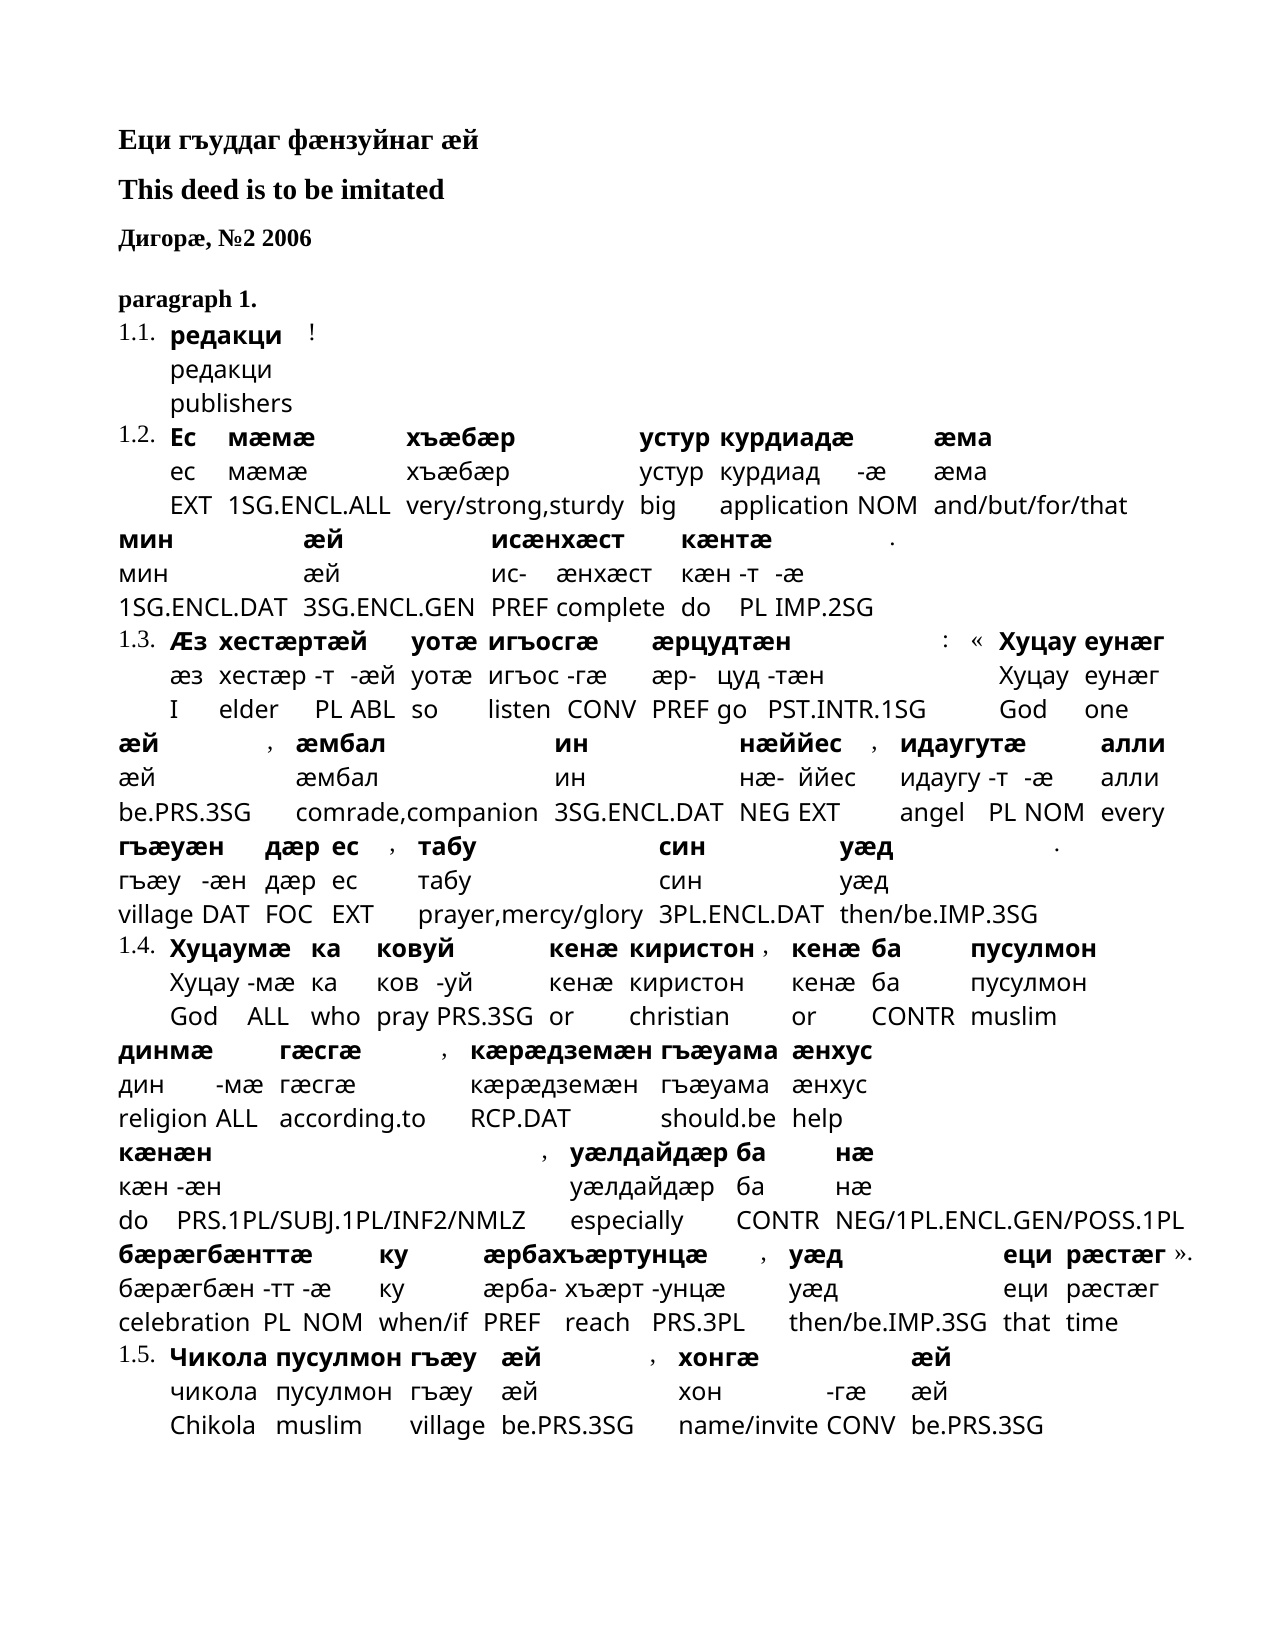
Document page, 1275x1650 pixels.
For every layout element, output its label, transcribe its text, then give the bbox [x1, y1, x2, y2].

text should.be [660, 1101, 776, 1135]
text or [791, 998, 856, 1033]
text хонгæ [678, 1339, 903, 1373]
text PRS.1PL/SUBJ.1PL/INF2/NMLZ [176, 1203, 526, 1237]
text табу [418, 828, 651, 862]
text -мæ [247, 964, 296, 998]
text уæд [789, 1237, 995, 1271]
text хъæбæр [406, 419, 632, 453]
text Æз [169, 624, 211, 658]
text син [658, 862, 824, 896]
text -æн [201, 862, 249, 896]
text 1.1. [118, 317, 162, 346]
text -æй [350, 658, 396, 692]
text -мæ [216, 1067, 264, 1101]
text гъæуама [660, 1033, 784, 1067]
text ку [378, 1271, 468, 1305]
text Хуцау [169, 964, 239, 998]
text æй [911, 1373, 1044, 1407]
text кæн [118, 1169, 169, 1203]
text æй [303, 556, 476, 590]
text , [649, 1339, 671, 1368]
text ба [736, 1135, 827, 1169]
text ALL [216, 1101, 264, 1135]
text PREF [491, 590, 548, 624]
text 3PL.ENCL.DAT [658, 896, 824, 930]
text еци [1003, 1271, 1051, 1305]
text пусулмон [970, 964, 1087, 998]
text кенæ [791, 930, 864, 964]
text : [942, 624, 963, 653]
text еунæг [1084, 658, 1159, 692]
text ! [308, 317, 329, 346]
text æнхæст [556, 556, 666, 590]
text ку [378, 1237, 475, 1271]
text very/strong,sturdy [406, 488, 624, 522]
text CONV [826, 1407, 896, 1441]
text дæр [265, 862, 316, 896]
text elder [218, 692, 307, 726]
text I [169, 692, 203, 726]
text чикола [169, 1373, 258, 1407]
text устур [639, 453, 704, 488]
text Хуцау [999, 624, 1077, 658]
text æй [118, 726, 259, 760]
text уотæ [411, 624, 480, 658]
text кенæ [791, 964, 856, 998]
text . [889, 522, 910, 550]
text бæрæгбæн [118, 1271, 255, 1305]
text do [118, 1203, 169, 1237]
title This deed is to be imitated [118, 172, 1249, 206]
text be.PRS.3SG [501, 1407, 634, 1441]
text хестæртæй [218, 624, 404, 658]
text пусулмон [970, 930, 1097, 964]
text ба [736, 1169, 820, 1203]
text NOM [1024, 794, 1085, 828]
text 1SG.ENCL.DAT [118, 590, 288, 624]
text æй [118, 760, 252, 794]
text гъæуæн [118, 828, 257, 862]
text according.to [279, 1101, 426, 1135]
text or [549, 998, 614, 1033]
text -уй [436, 964, 534, 998]
text NEG/1PL.ENCL.GEN/POSS.1PL [835, 1203, 1185, 1237]
text PRS.3PL [652, 1305, 745, 1339]
text , [441, 1033, 462, 1061]
text application [719, 488, 849, 522]
text дин [118, 1067, 208, 1101]
text , [541, 1135, 562, 1163]
text æнхус [792, 1033, 875, 1067]
text , [762, 930, 783, 959]
text , [267, 726, 288, 755]
text , [389, 828, 410, 857]
text -æ [857, 453, 918, 488]
text æй [501, 1373, 634, 1407]
text пусулмон [275, 1373, 393, 1407]
text æнхус [792, 1067, 867, 1101]
text PL [739, 590, 767, 624]
text ес [169, 453, 212, 488]
text цуд [717, 658, 760, 692]
text курдиадæ [719, 419, 926, 453]
text 1.2. [118, 419, 162, 448]
text NOM [857, 488, 918, 522]
text æма [933, 419, 1135, 453]
text PST.INTR.1SG [767, 692, 927, 726]
text игъос [488, 658, 559, 692]
text еци [1003, 1237, 1058, 1271]
text игъосгæ [488, 624, 644, 658]
text ков [376, 964, 429, 998]
text 1.4. [118, 930, 162, 959]
text хъæрт [564, 1271, 644, 1305]
text ка [311, 964, 361, 998]
text then/be.IMP.3SG [789, 1305, 988, 1339]
text help [792, 1101, 867, 1135]
text so [411, 692, 473, 726]
text , [871, 726, 892, 755]
text 3SG.ENCL.DAT [554, 794, 724, 828]
text æй [911, 1339, 1052, 1373]
text нæ- [739, 760, 790, 794]
text -æ [775, 556, 874, 590]
text Хуцаумæ [169, 930, 303, 964]
text алли [1100, 760, 1164, 794]
text æрбахъæртунцæ [483, 1237, 753, 1271]
text PL [314, 692, 343, 726]
text æма [933, 453, 1128, 488]
text IMP.2SG [775, 590, 874, 624]
text ба [871, 964, 955, 998]
text уæд [789, 1271, 988, 1305]
text ба [871, 930, 963, 964]
text name/invite [678, 1407, 818, 1441]
text гæсгæ [279, 1033, 434, 1067]
text -т [314, 658, 343, 692]
text do [681, 590, 731, 624]
text FOC [265, 896, 316, 930]
text EXT [169, 488, 212, 522]
text кæрæдземæн [470, 1067, 639, 1101]
text æрба- [483, 1271, 557, 1305]
text уæд [839, 828, 1046, 862]
text -æн [176, 1169, 526, 1203]
text Чикола [169, 1339, 268, 1373]
text DAT [201, 896, 249, 930]
text one [1084, 692, 1159, 726]
text christian [629, 998, 745, 1033]
text æй [501, 1339, 642, 1373]
text хъæбæр [406, 453, 624, 488]
text reach [564, 1305, 644, 1339]
text go [717, 692, 760, 726]
text киристон [629, 930, 755, 964]
text æй [303, 522, 483, 556]
text paragraph 1. [118, 284, 1249, 313]
text кæнтæ [681, 522, 882, 556]
text хон [678, 1373, 818, 1407]
text ис- [491, 556, 548, 590]
text ййес [798, 760, 856, 794]
text especially [570, 1203, 715, 1237]
text мæмæ [227, 419, 398, 453]
text PL [988, 794, 1016, 828]
text алли [1100, 726, 1172, 760]
text be.PRS.3SG [118, 794, 252, 828]
text -гæ [567, 658, 636, 692]
text ABL [350, 692, 396, 726]
text and/but/for/that [933, 488, 1128, 522]
text æмбал [295, 726, 547, 760]
text уæлдайдæр [570, 1169, 715, 1203]
text Chikola [169, 1407, 258, 1441]
text God [169, 998, 239, 1033]
text who [311, 998, 361, 1033]
text мин [118, 556, 288, 590]
text . [1053, 828, 1074, 857]
text RCP.DAT [470, 1101, 639, 1135]
text курдиад [719, 453, 849, 488]
text publishers [169, 385, 293, 419]
text идаугу [899, 760, 981, 794]
text Ес [169, 419, 220, 453]
text CONTR [736, 1203, 820, 1237]
text -т [988, 760, 1016, 794]
text уотæ [411, 658, 473, 692]
text Хуцау [999, 658, 1069, 692]
text кенæ [549, 964, 614, 998]
text religion [118, 1101, 208, 1135]
text -т [739, 556, 767, 590]
text 3SG.ENCL.GEN [303, 590, 476, 624]
text ковуй [376, 930, 541, 964]
text 1.5. [118, 1339, 162, 1368]
text celebration [118, 1305, 255, 1339]
text æр- [651, 658, 709, 692]
text big [639, 488, 704, 522]
text уæлдайдæр [570, 1135, 728, 1169]
text нæййес [739, 726, 863, 760]
text that [1003, 1305, 1051, 1339]
text time [1066, 1305, 1159, 1339]
text дæр [265, 828, 324, 862]
text хестæр [218, 658, 307, 692]
text гъæуама [660, 1067, 776, 1101]
text бæрæгбæнттæ [118, 1237, 371, 1271]
text then/be.IMP.3SG [839, 896, 1038, 930]
text complete [556, 590, 666, 624]
text син [658, 828, 832, 862]
text PRS.3SG [436, 998, 534, 1033]
text God [999, 692, 1069, 726]
text « [970, 624, 991, 653]
text нæ [835, 1169, 1185, 1203]
text идаугутæ [899, 726, 1093, 760]
text гъæу [118, 862, 194, 896]
text comrade,companion [295, 794, 539, 828]
text мæмæ [227, 453, 391, 488]
text ин [554, 726, 731, 760]
text æз [169, 658, 203, 692]
text кæнæн [118, 1135, 534, 1169]
text кæн [681, 556, 731, 590]
text CONV [567, 692, 636, 726]
text ALL [247, 998, 296, 1033]
text устур [639, 419, 712, 453]
text -гæ [826, 1373, 896, 1407]
text ». [1174, 1237, 1195, 1266]
text гъæу [410, 1339, 493, 1373]
text -æ [1024, 760, 1085, 794]
text редакци [169, 317, 300, 351]
text listen [488, 692, 559, 726]
text мин [118, 522, 295, 556]
text динмæ [118, 1033, 272, 1067]
text Дигорæ, №2 2006 [118, 223, 1249, 251]
text CONTR [871, 998, 955, 1033]
text be.PRS.3SG [911, 1407, 1044, 1441]
text every [1100, 794, 1164, 828]
text -унцæ [652, 1271, 745, 1305]
text prayer,mercy/glory [418, 896, 643, 930]
text редакци [169, 351, 293, 385]
text when/if [378, 1305, 468, 1339]
text -тæн [767, 658, 927, 692]
text pray [376, 998, 429, 1033]
text æмбал [295, 760, 539, 794]
text æрцудтæн [651, 624, 934, 658]
text ка [311, 930, 368, 964]
text PL [263, 1305, 294, 1339]
text EXT [798, 794, 856, 828]
text 1.3. [118, 624, 162, 653]
text гæсгæ [279, 1067, 426, 1101]
text 1SG.ENCL.ALL [227, 488, 391, 522]
text еунæг [1084, 624, 1167, 658]
text ес [331, 828, 382, 862]
text EXT [331, 896, 374, 930]
text NEG [739, 794, 790, 828]
text muslim [970, 998, 1087, 1033]
text табу [418, 862, 643, 896]
text village [118, 896, 194, 930]
text пусулмон [275, 1339, 402, 1373]
text PREF [651, 692, 709, 726]
text кæрæдземæн [470, 1033, 653, 1067]
text гъæу [410, 1373, 486, 1407]
text уæд [839, 862, 1038, 896]
text NOM [302, 1305, 363, 1339]
text киристон [629, 964, 745, 998]
title Еци гъуддаг фæнзуйнаг æй [118, 122, 1249, 156]
text ин [554, 760, 724, 794]
text исæнхæст [491, 522, 673, 556]
text angel [899, 794, 981, 828]
text village [410, 1407, 486, 1441]
text ес [331, 862, 374, 896]
text рæстæг [1066, 1271, 1159, 1305]
text -тт [263, 1271, 294, 1305]
text кенæ [549, 930, 621, 964]
text PREF [483, 1305, 557, 1339]
text muslim [275, 1407, 393, 1441]
text , [760, 1237, 781, 1266]
text -æ [302, 1271, 363, 1305]
text рæстæг [1066, 1237, 1167, 1271]
text нæ [835, 1135, 1192, 1169]
